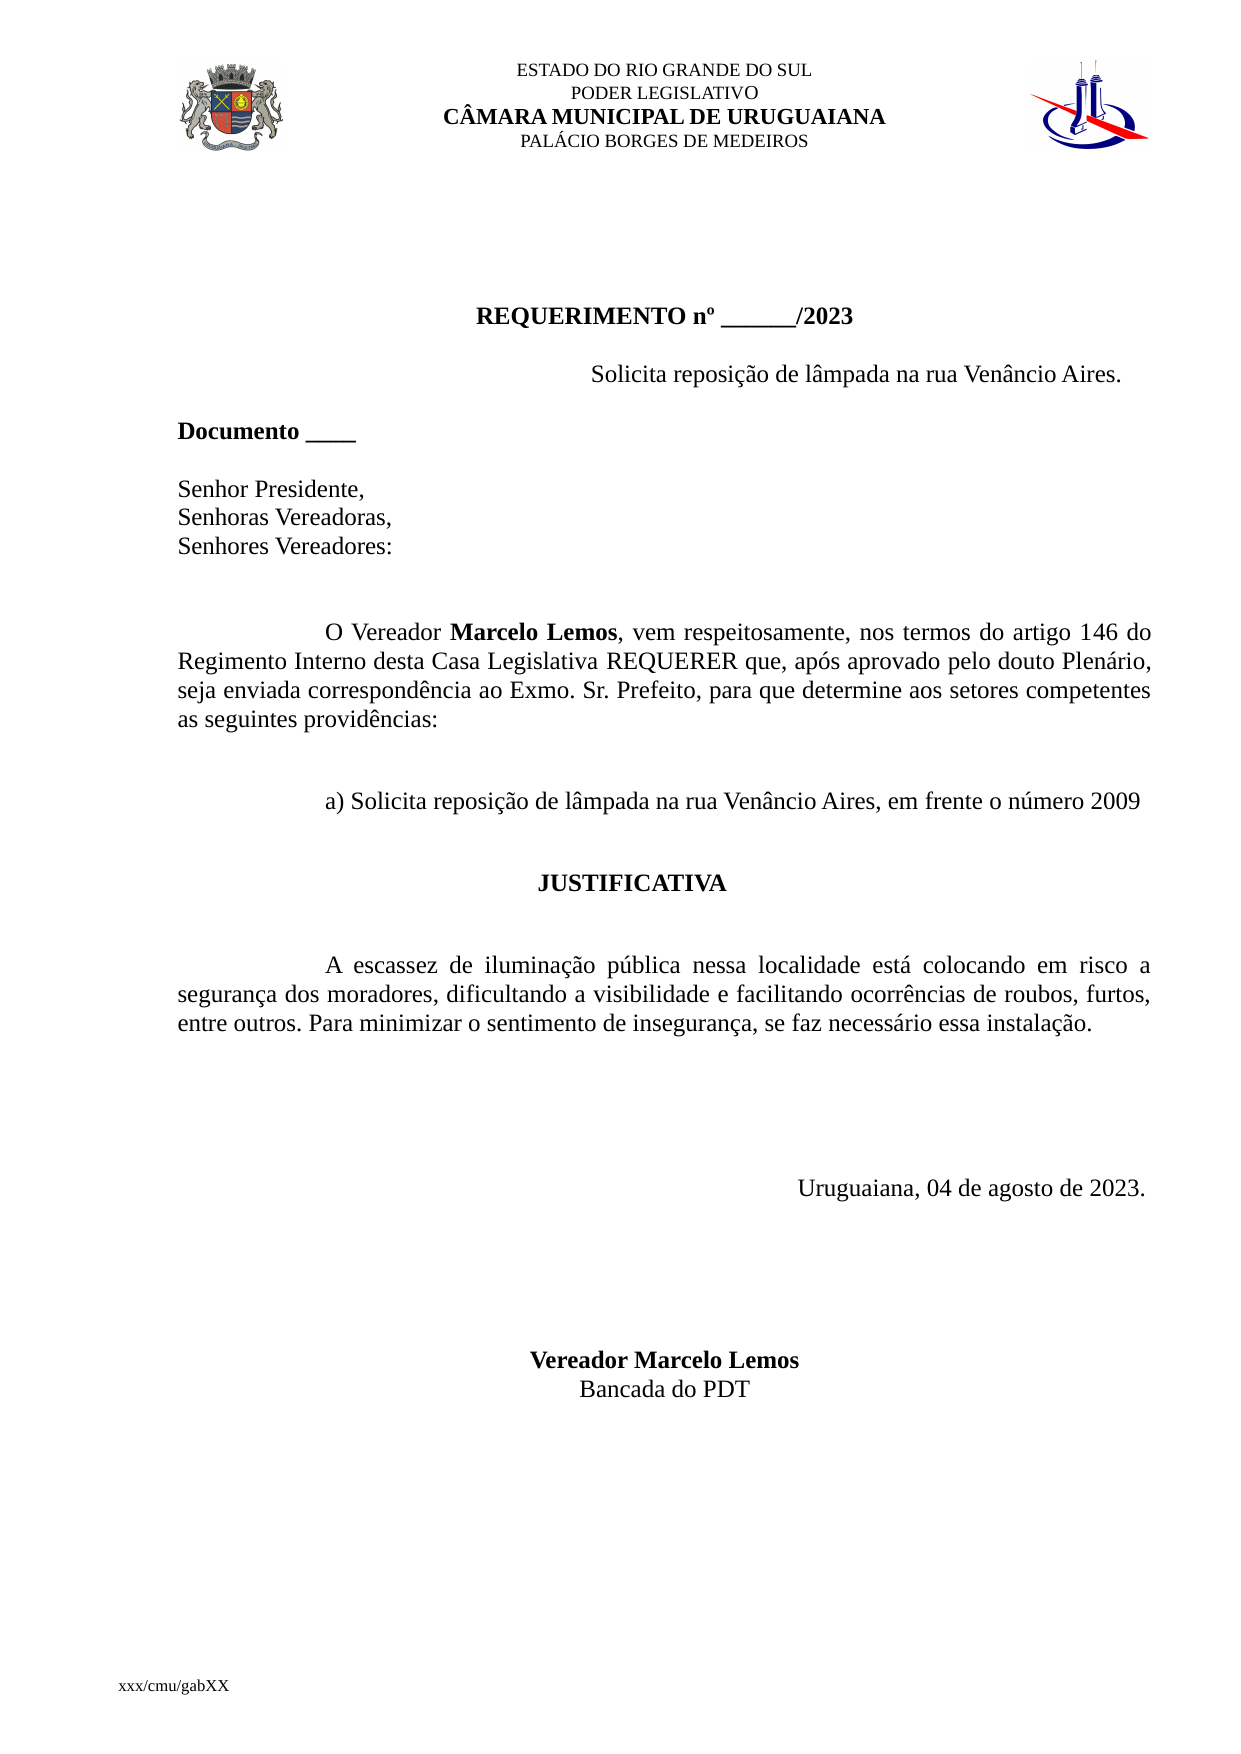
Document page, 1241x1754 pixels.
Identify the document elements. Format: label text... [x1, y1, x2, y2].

text JUSTIFICATIVA [177, 868, 1152, 897]
text Vereador Marcelo Lemos [177, 1345, 1152, 1374]
text Uruguaiana, 04 de agosto de 2023. [177, 1173, 1152, 1201]
text A escassez de iluminação pública nessa localidade está colocando em risco a segurança dos moradores, dificultando a visibilidade e facilitando ocorrências de roubos, furtos, entre outros. Para minimizar o sentimento de insegurança, se faz necessário essa instalação. [177, 951, 1152, 1037]
picture [1030, 60, 1149, 149]
text Senhor Presidente, [177, 474, 1152, 502]
text Solicita reposição de lâmpada na rua Venâncio Aires. [591, 359, 1152, 387]
text Senhores Vereadores: [177, 531, 1152, 560]
text Bancada do PDT [177, 1374, 1152, 1403]
text a) Solicita reposição de lâmpada na rua Venâncio Aires, em frente o número 2009 [177, 786, 1152, 815]
text Senhoras Vereadoras, [177, 502, 1152, 531]
text O Vereador Marcelo Lemos, vem respeitosamente, nos termos do artigo 146 do Regimento Interno desta Casa Legislativa REQUERER que, após aprovado pelo douto Plenário, seja enviada correspondência ao Exmo. Sr. Prefeito, para que determine aos setores competentes as seguintes providências: [177, 617, 1152, 732]
picture [179, 62, 285, 152]
text REQUERIMENTO nº ______/2023 [177, 301, 1152, 330]
text Documento ____ [177, 416, 1152, 445]
